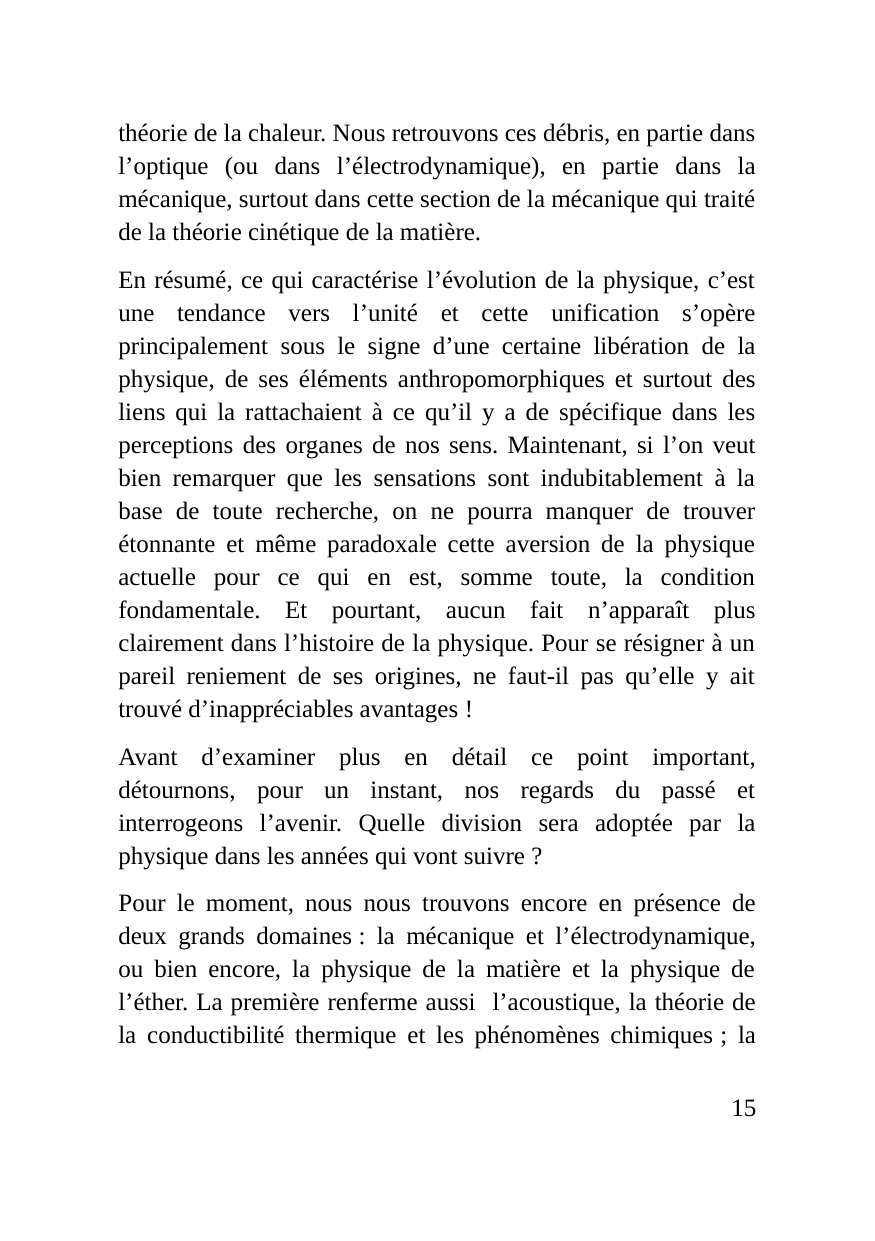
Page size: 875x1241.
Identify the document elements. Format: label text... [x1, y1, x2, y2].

text Avant d’examiner plus en détail ce point important, détournons, pour un instant, nos regards du passé et interrogeons l’avenir. Quelle division sera adoptée par la physique dans les années qui vont suivre ? [118, 742, 756, 869]
text Pour le moment, nous nous trouvons encore en présence de deux grands domaines : la mécanique et l’électrodynamique, ou bien encore, la physique de la matière et la physique de l’éther. La première renferme aussi l’acoustique, la théorie de la conductibilité thermique et les phénomènes chimiques ; la [118, 888, 756, 1049]
text En résumé, ce qui caractérise l’évolution de la physique, c’est une tendance vers l’unité et cette unification s’opère principalement sous le signe d’une certaine libération de la physique, de ses éléments anthropomorphiques et surtout des liens qui la rattachaient à ce qu’il y a de spécifique dans les perceptions des organes de nos sens. Maintenant, si l’on veut bien remarquer que les sensations sont indubitablement à la base de toute recherche, on ne pourra manquer de trouver étonnante et même paradoxale cette aversion de la physique actuelle pour ce qui en est, somme toute, la condition fondamentale. Et pourtant, aucun fait n’apparaît plus clairement dans l’histoire de la physique. Pour se résigner à un pareil reniement de ses origines, ne faut-il pas qu’elle y ait trouvé d’inappréciables avantages ! [118, 265, 756, 723]
text théorie de la chaleur. Nous retrouvons ces débris, en partie dans l’optique (ou dans l’électrodynamique), en partie dans la mécanique, surtout dans cette section de la mécanique qui traité de la théorie cinétique de la matière. [118, 118, 756, 246]
